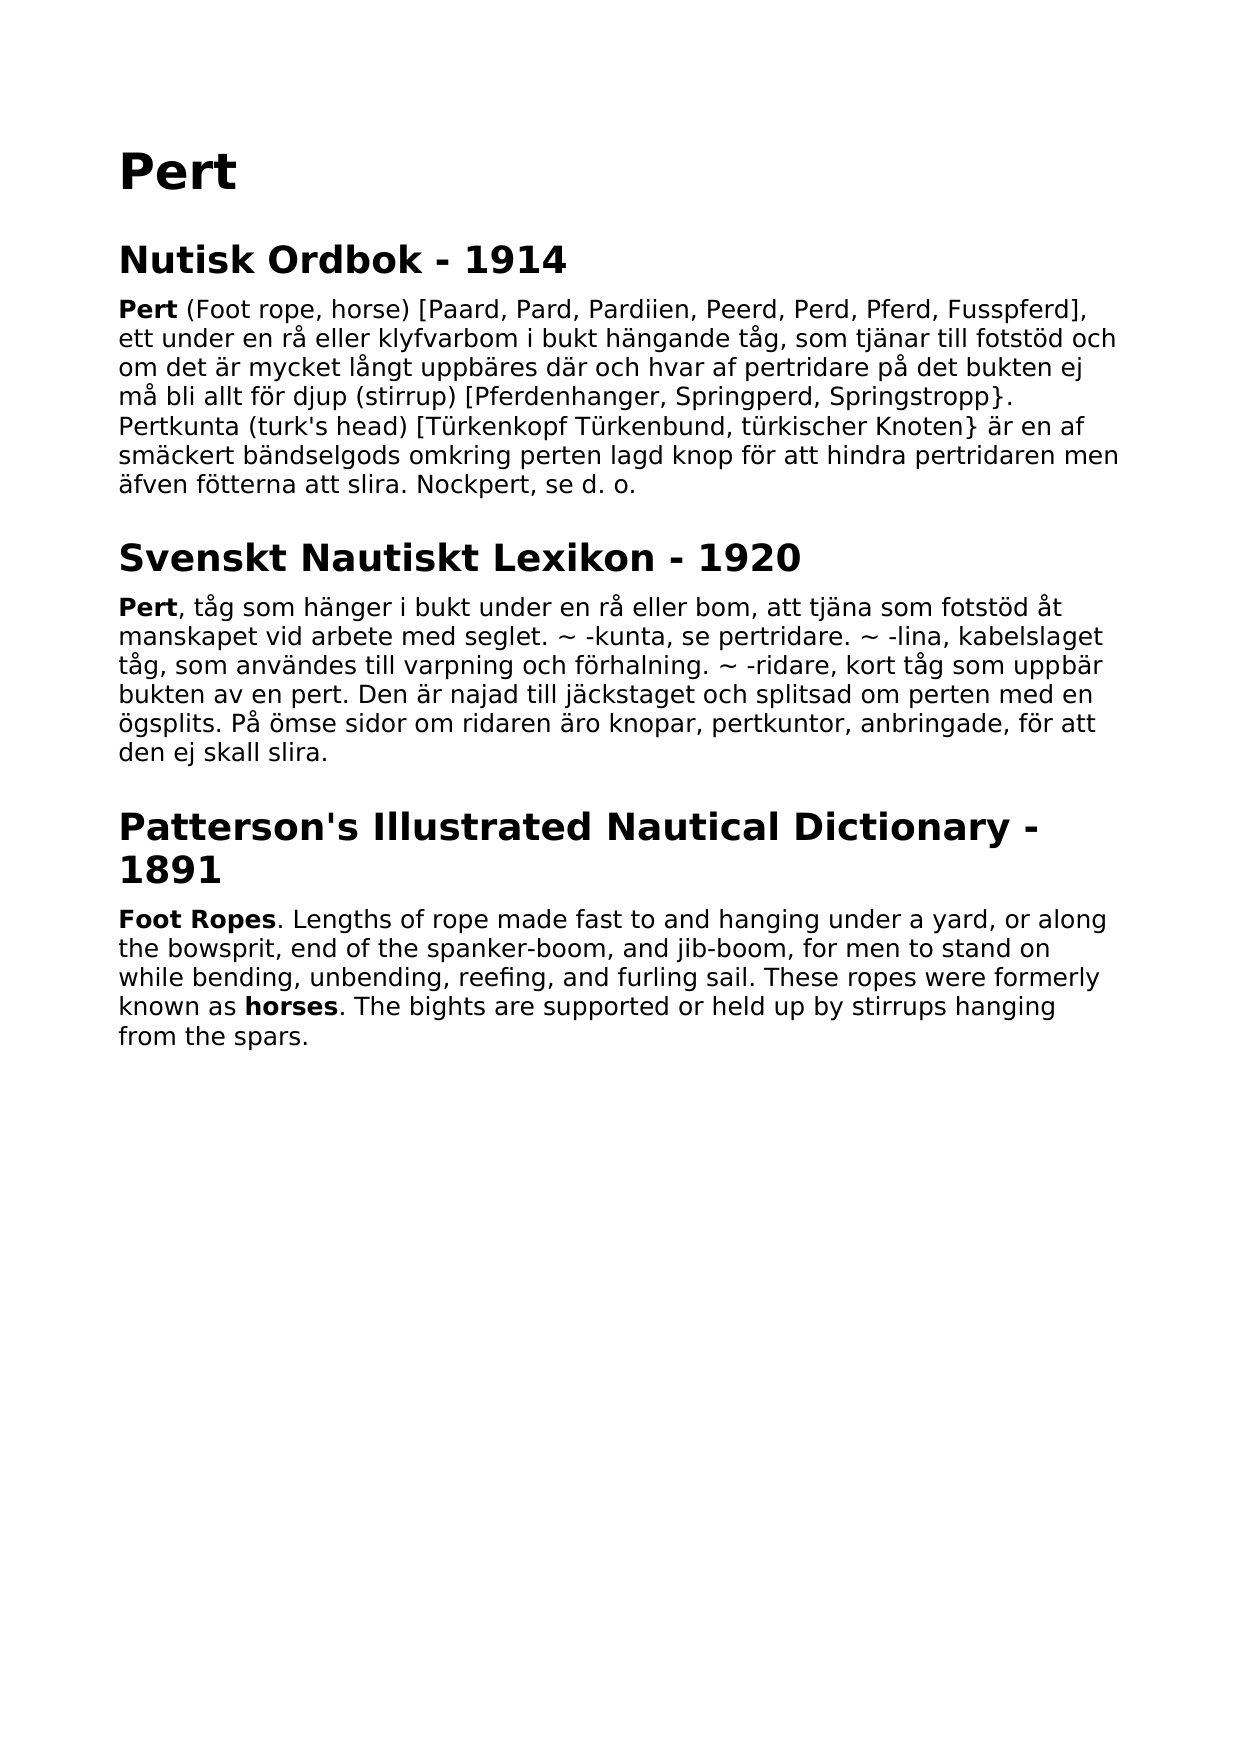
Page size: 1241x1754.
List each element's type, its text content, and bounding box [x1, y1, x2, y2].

subtitle Pert [118, 143, 1122, 201]
text Pert (Foot rope, horse) [Paard, Pard, Pardiien, Peerd, Perd, Pferd, Fusspferd], ett under en rå eller klyfvarbom i bukt hängande tåg, som tjänar till fotstöd och om det är mycket långt uppbäres där och hvar af pertridare på det bukten ej må bli allt för djup (stirrup) [Pferdenhanger, Springperd, Springstropp}. Pertkunta (turk's head) [Türkenkopf Türkenbund, türkischer Knoten} är en af smäckert bändselgods omkring perten lagd knop för att hindra pertridaren men äfven fötterna att slira. Nockpert, se d. o. [118, 295, 1122, 499]
text Pert, tåg som hänger i bukt under en rå eller bom, att tjäna som fotstöd åt manskapet vid arbete med seglet. ~ -kunta, se pertridare. ~ -lina, kabelsla­get tåg, som användes till varpning och förhalning. ~ -ridare, kort tåg som upp­bär bukten av en pert. Den är najad till jäckstaget och splitsad om perten med en ögsplits. På ömse sidor om ridaren äro knopar, pertkuntor, anbringade, för att den ej skall slira. [118, 593, 1122, 768]
subtitle Svenskt Nautiskt Lexikon - 1920 [118, 537, 1122, 580]
subtitle Nutisk Ordbok - 1914 [118, 239, 1122, 282]
subtitle Patterson's Illustrated Nautical Dictionary - 1891 [118, 805, 1122, 893]
text Foot Ropes. Lengths of rope made fast to and hanging under a yard, or along the bowsprit, end of the spanker-boom, and jib-boom, for men to stand on while bending, unbending, reefing, and furling sail. These ropes were formerly known as horses. The bights are supported or held up by stirrups hanging from the spars. [118, 905, 1122, 1051]
